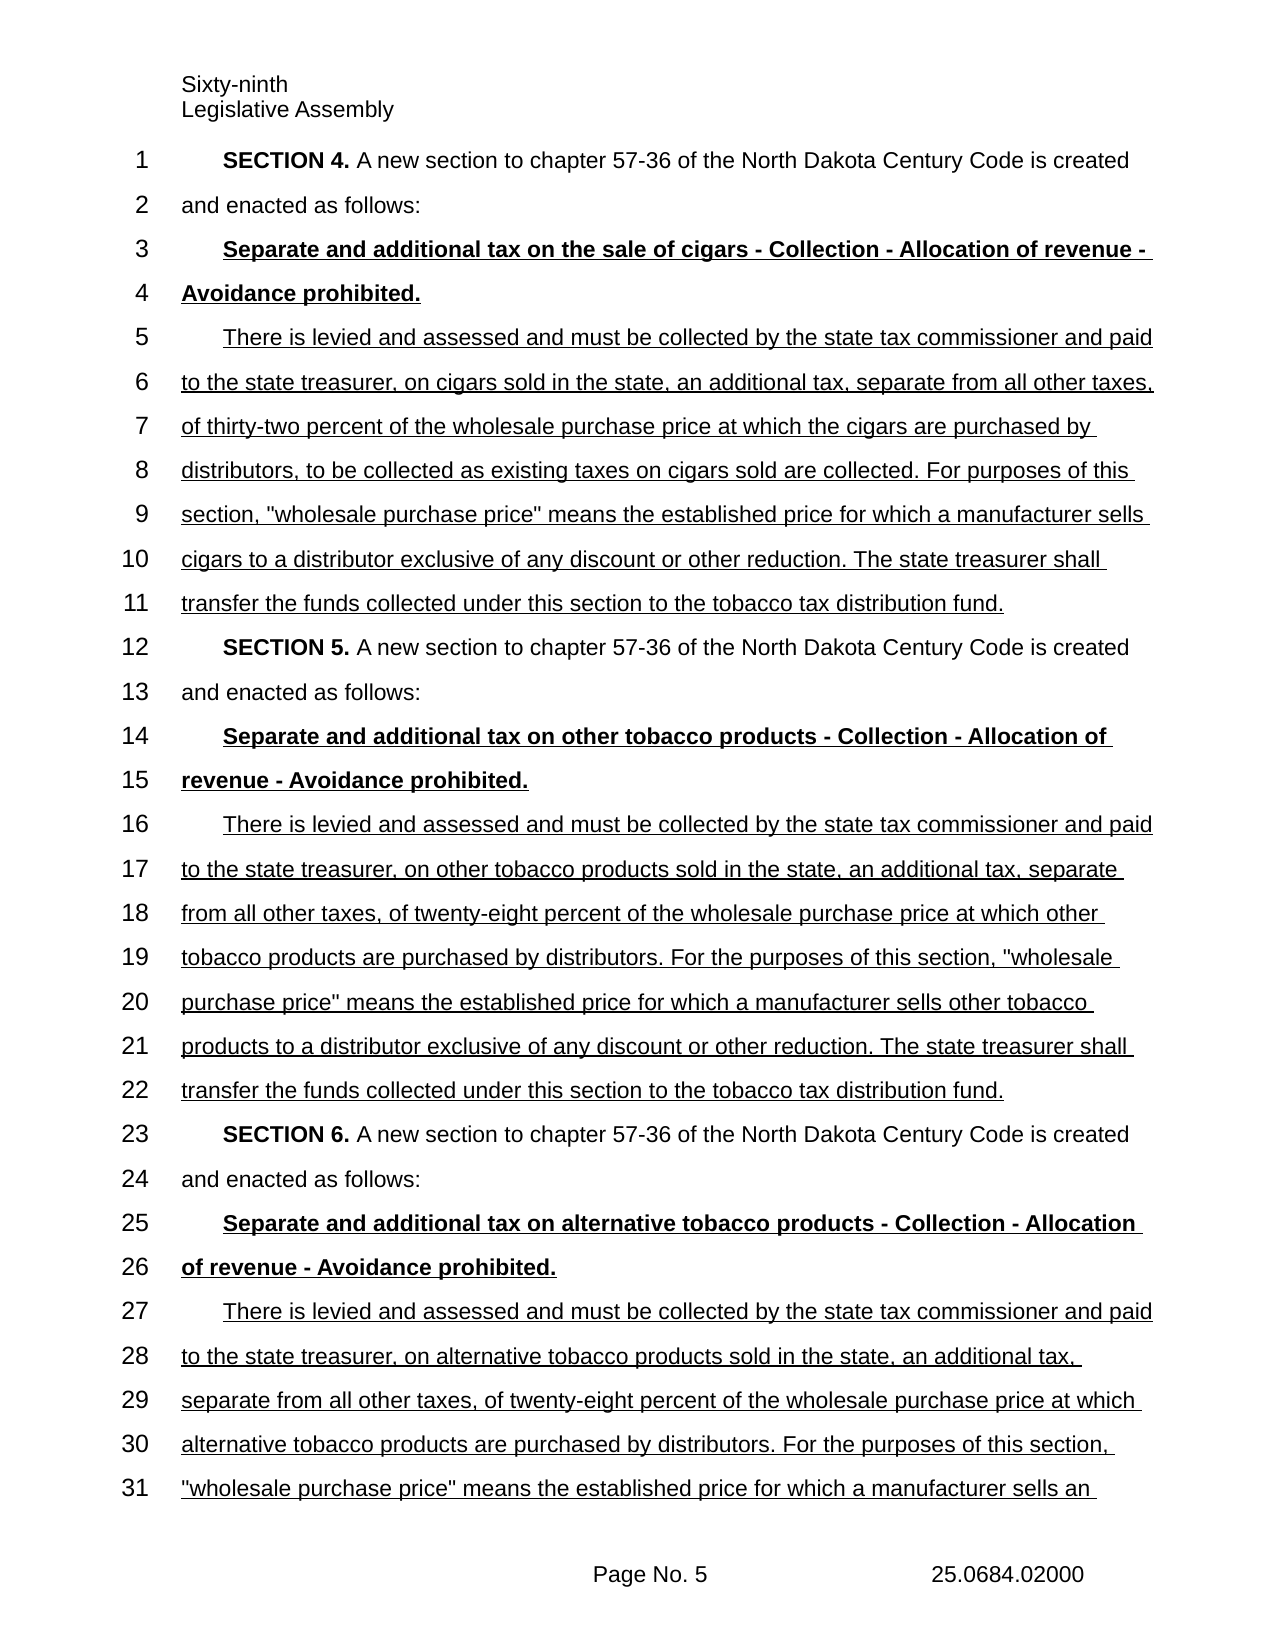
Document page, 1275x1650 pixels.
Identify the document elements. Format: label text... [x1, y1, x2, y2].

text SECTION 6. A new section to chapter 57‑36 of the North Dakota Century Code is created and enacted as follows: [181, 1107, 1154, 1196]
text SECTION 4. A new section to chapter 57‑36 of the North Dakota Century Code is created and enacted as follows: [181, 133, 1154, 222]
subtitle Separate and additional tax on alternative tobacco products - Collection - Allocation of revenue - Avoidance prohibited. [181, 1196, 1154, 1284]
text There is levied and assessed and must be collected by the state tax commissioner and paid to the state treasurer, on cigars sold in the state, an additional tax, separate from all other taxes, [181, 310, 1154, 391]
text There is levied and assessed and must be collected by the state tax commissioner and paid to the state treasurer, on alternative tobacco products sold in the state, an additional tax, separate from all other taxes, of twenty-eight percent of the wholesale purchase price at which alternative tobacco products are purchased by distributors. For the purposes of this section, "wholesale purchase price" means the established price for which a manufacturer sells an [181, 1284, 1154, 1506]
text There is levied and assessed and must be collected by the state tax commissioner and paid to the state treasurer, on other tobacco products sold in the state, an additional tax, separate from all other taxes, of twenty-eight percent of the wholesale purchase price at which other tobacco products are purchased by distributors. For the purposes of this section, "wholesale purchase price" means the established price for which a manufacturer sells other tobacco products to a distributor exclusive of any discount or other reduction. The state treasurer shall transfer the funds collected under this section to the tobacco tax distribution fund. [181, 797, 1154, 1107]
text of thirty‑two percent of the wholesale purchase price at which the cigars are purchased by distributors, to be collected as existing taxes on cigars sold are collected. For purposes of this section, "wholesale purchase price" means the established price for which a manufacturer sells cigars to a distributor exclusive of any discount or other reduction. The state treasurer shall transfer the funds collected under this section to the tobacco tax distribution fund. [181, 393, 1154, 620]
subtitle Separate and additional tax on other tobacco products - Collection - Allocation of revenue - Avoidance prohibited. [181, 709, 1154, 797]
text SECTION 5. A new section to chapter 57‑36 of the North Dakota Century Code is created and enacted as follows: [181, 620, 1154, 709]
subtitle Separate and additional tax on the sale of cigars - Collection - Allocation of revenue - Avoidance prohibited. [181, 222, 1154, 310]
